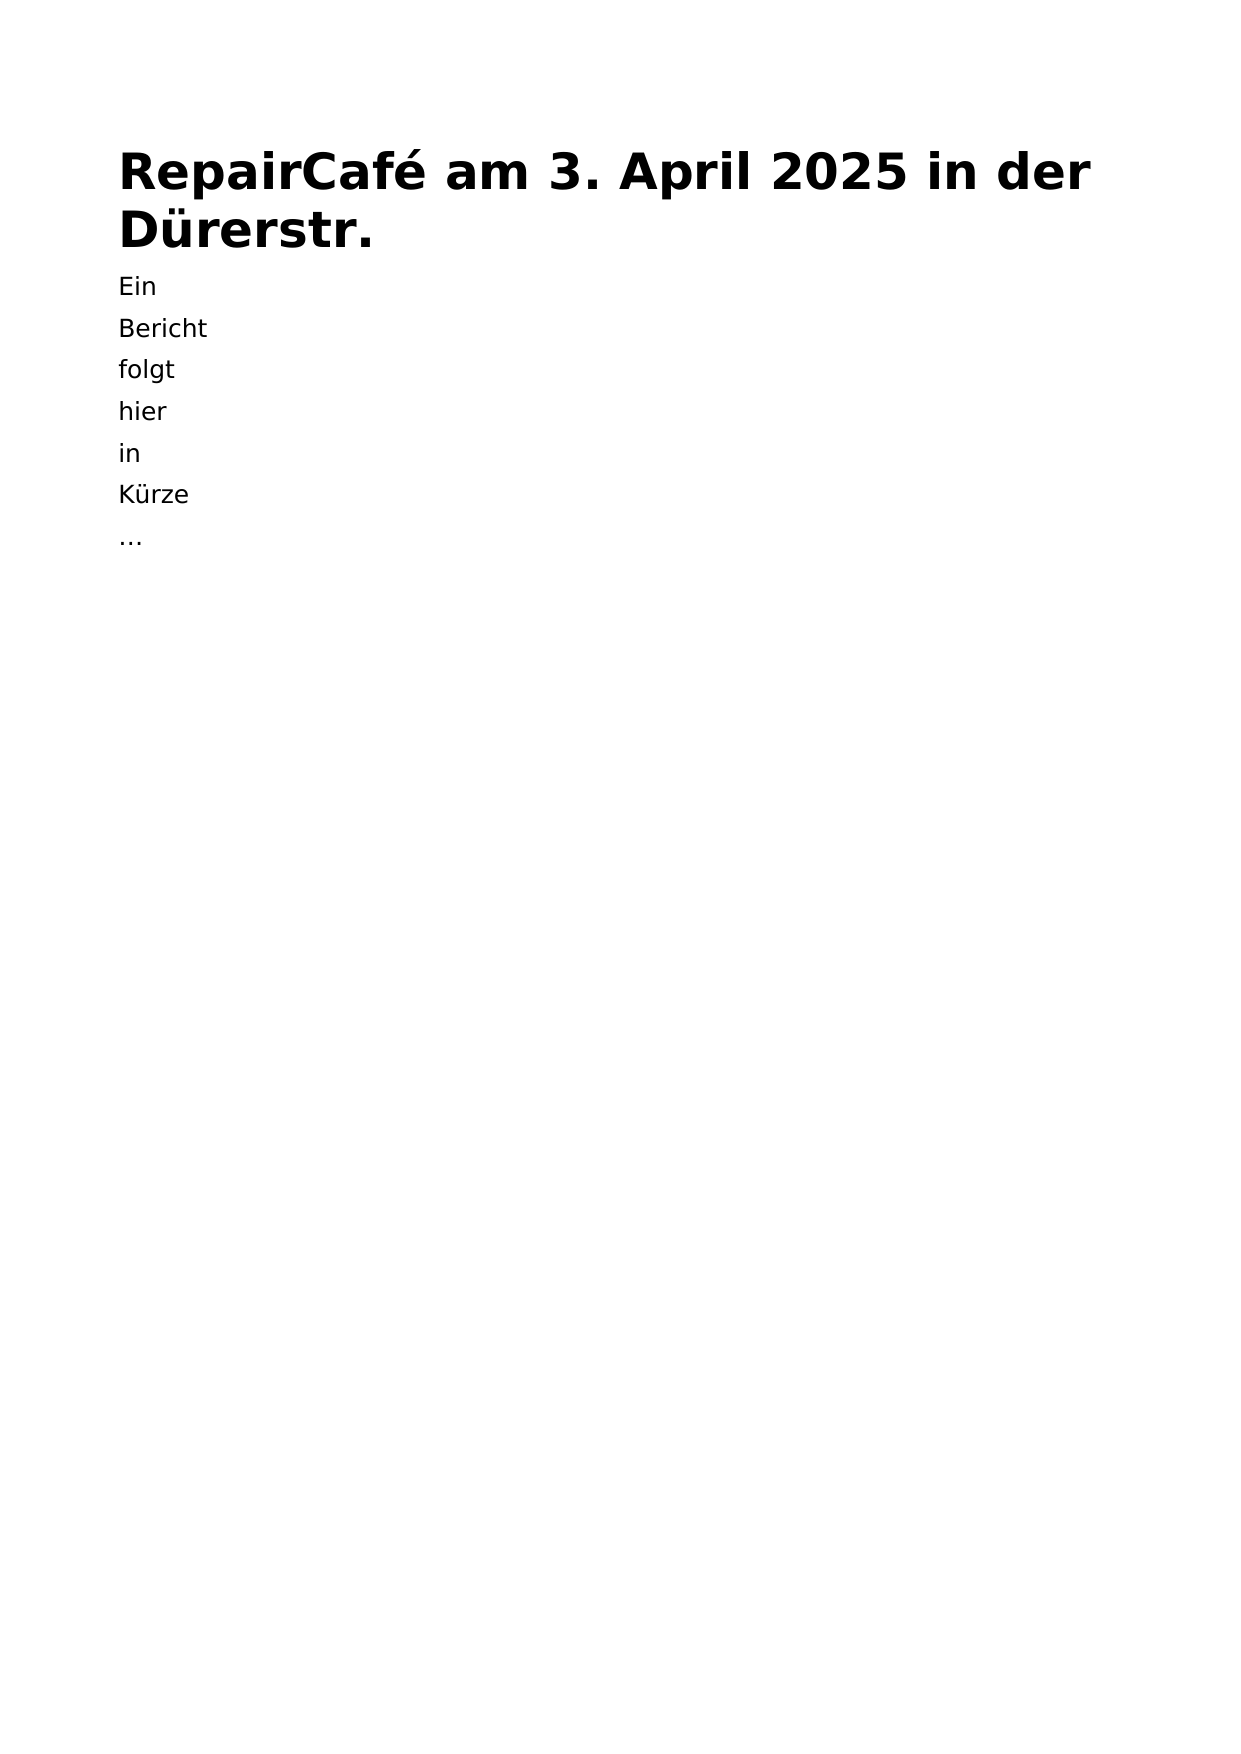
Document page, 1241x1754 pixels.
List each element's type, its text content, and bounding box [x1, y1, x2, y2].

text … [118, 522, 1122, 551]
text Bericht [118, 314, 1122, 343]
subtitle RepairCafé am 3. April 2025 in der Dürerstr. [118, 143, 1122, 259]
text Ein [118, 272, 1122, 301]
text hier [118, 397, 1122, 426]
text in [118, 439, 1122, 468]
text folgt [118, 355, 1122, 384]
text Kürze [118, 480, 1122, 509]
